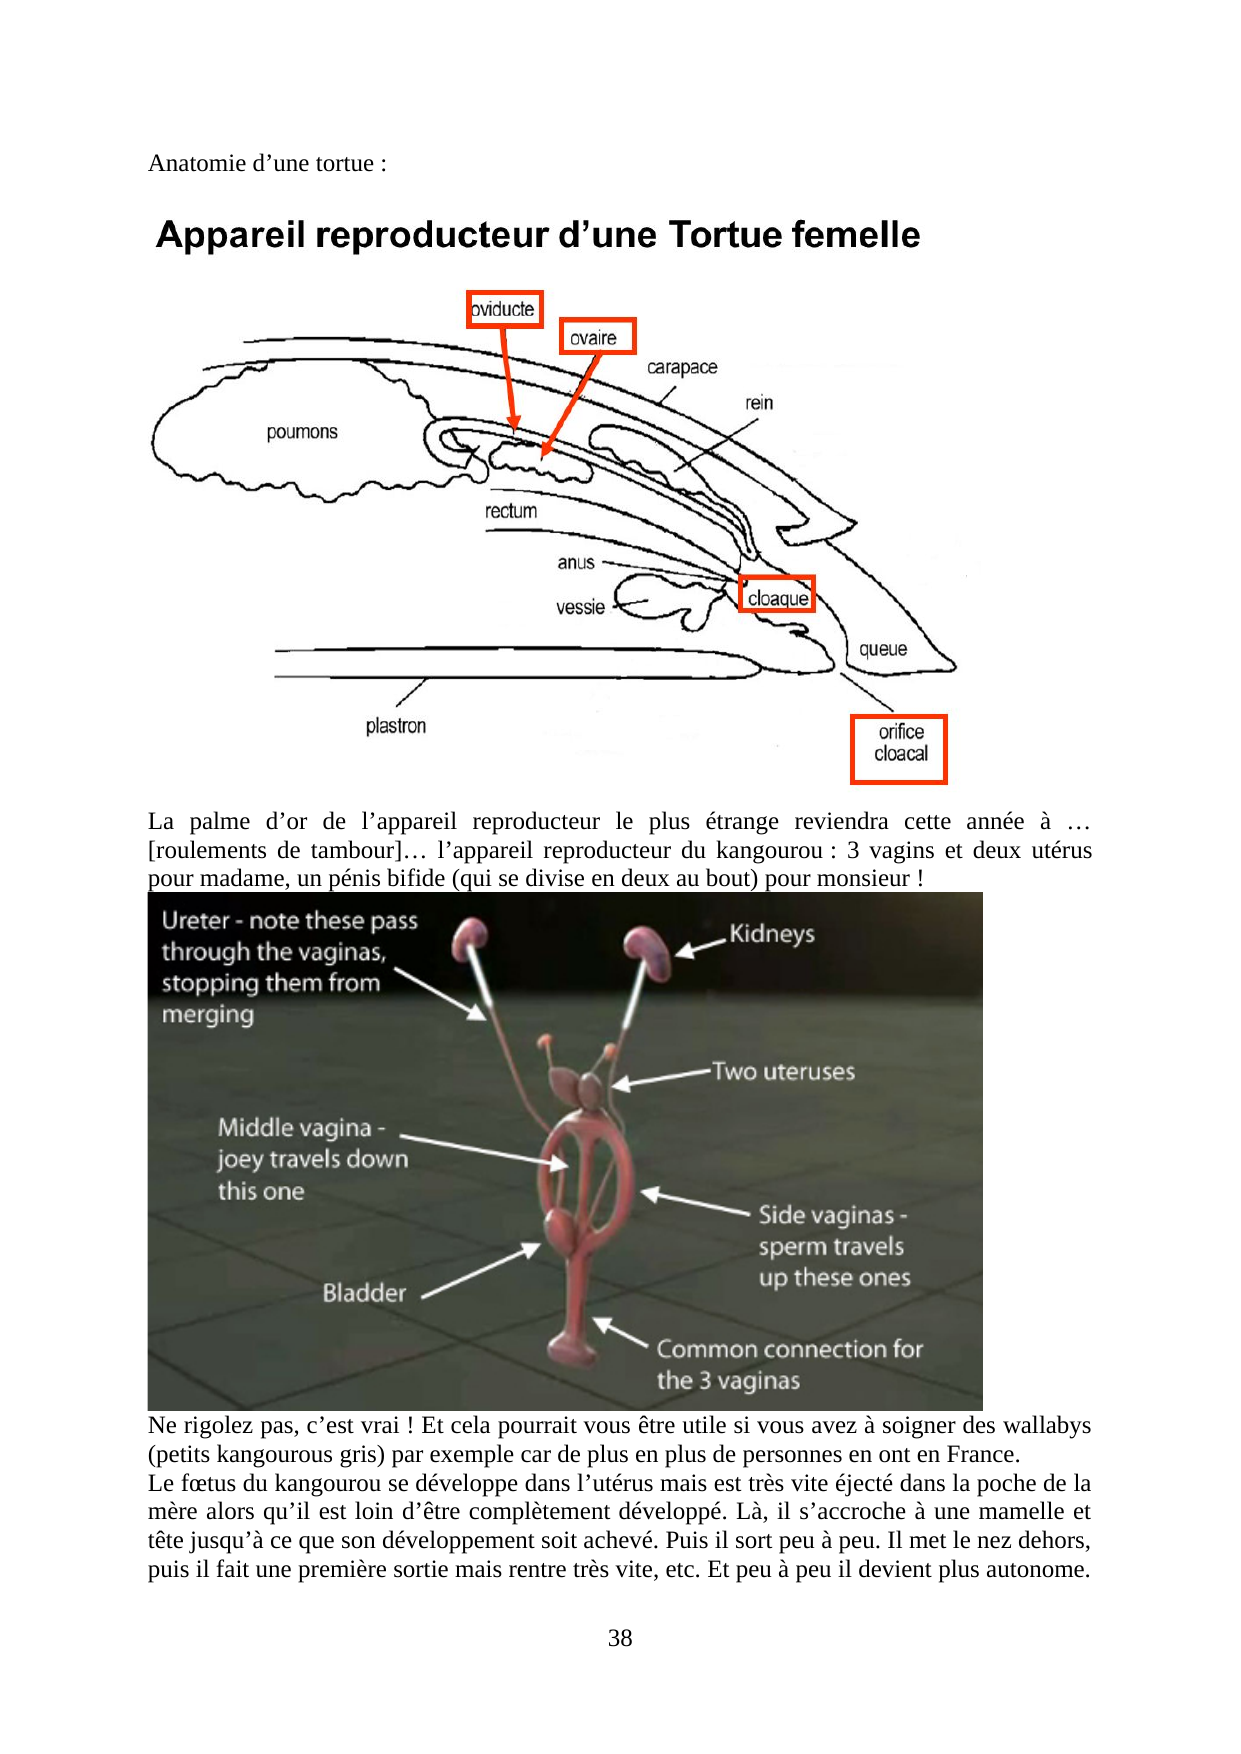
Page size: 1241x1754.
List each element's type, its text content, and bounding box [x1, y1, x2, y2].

picture [147, 176, 988, 806]
text La palme d’or de l’appareil reproducteur le plus étrange reviendra cette année à … [roulements de tambour]… l’appareil reproducteur du kangourou : 3 vagins et deux utérus pour madame, un pénis bifide (qui se divise en deux au bout) pour monsieur ! [148, 806, 1093, 892]
text Le fœtus du kangourou se développe dans l’utérus mais est très vite éjecté dans la poche de la mère alors qu’il est loin d’être complètement développé. Là, il s’accroche à une mamelle et tête jusqu’à ce que son développement soit achevé. Puis il sort peu à peu. Il met le nez dehors, puis il fait une première sortie mais rentre très vite, etc. Et peu à peu il devient plus autonome. [148, 1468, 1093, 1583]
text Ne rigolez pas, c’est vrai ! Et cela pourrait vous être utile si vous avez à soigner des wallabys (petits kangourous gris) par exemple car de plus en plus de personnes en ont en France. [148, 1410, 1093, 1468]
picture [147, 892, 983, 1411]
text Anatomie d’une tortue : [148, 148, 1093, 176]
